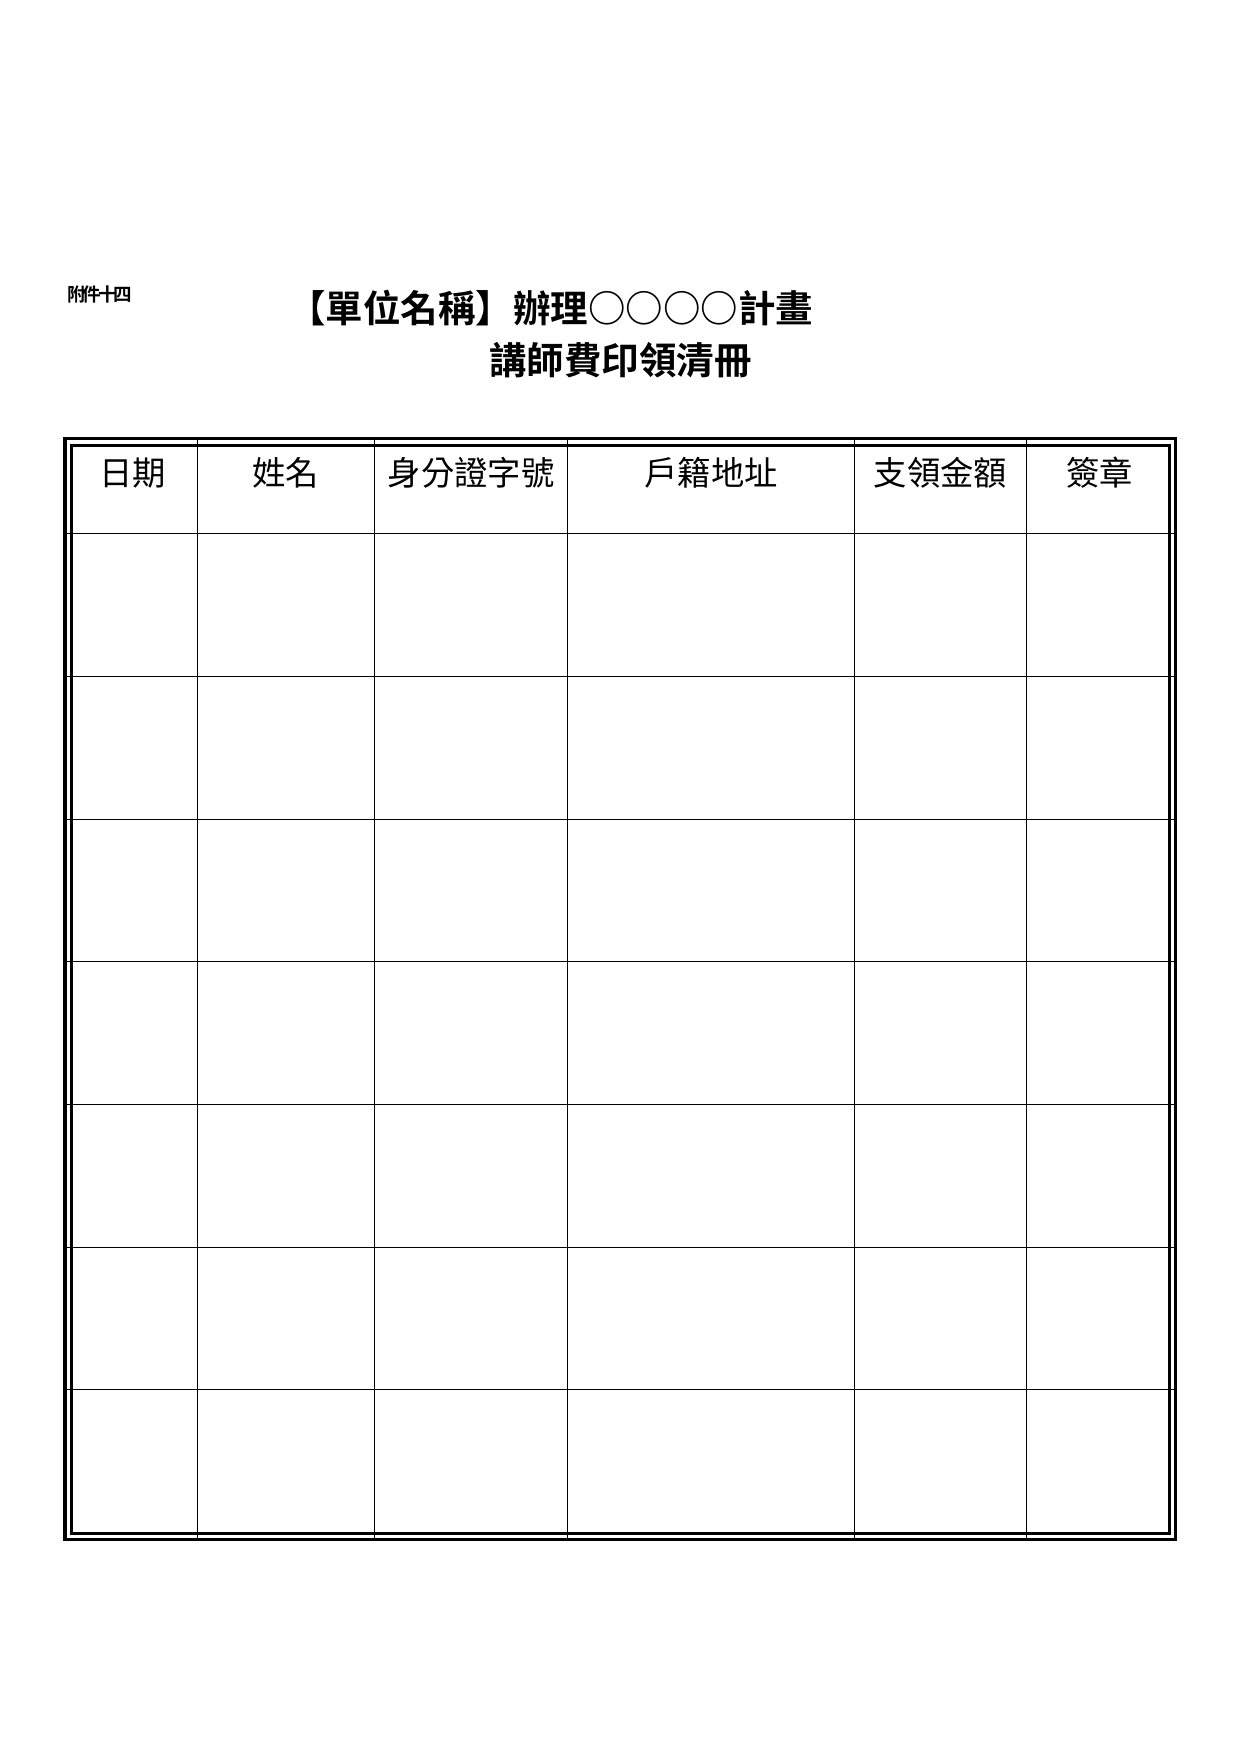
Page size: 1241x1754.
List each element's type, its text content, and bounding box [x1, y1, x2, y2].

table_cell [1027, 820, 1168, 961]
text 講師費印領清冊 [67, 333, 1173, 385]
table_header 簽章 [1027, 440, 1172, 533]
table_cell [198, 820, 374, 961]
table_cell [198, 677, 374, 818]
table_cell [198, 534, 374, 676]
text 附件十四 【單位名稱】辦理○○○○計畫 [67, 281, 1173, 333]
table_cell [73, 1105, 197, 1247]
table_header 日期 [68, 440, 197, 533]
table_cell [375, 1390, 567, 1532]
table_cell [855, 677, 1026, 818]
table_header [198, 440, 374, 444]
table_cell [73, 962, 197, 1104]
table_header 姓名 [198, 447, 374, 533]
table_cell [568, 820, 854, 961]
table_header 支領金額 [855, 447, 1026, 533]
table_cell [568, 677, 854, 818]
table_cell [855, 1105, 1026, 1247]
table_header 身分證字號 [375, 447, 567, 533]
table_cell [855, 1248, 1026, 1389]
table_header [375, 440, 567, 444]
table_cell [855, 1390, 1026, 1532]
table_cell [375, 820, 567, 961]
table_cell [198, 962, 374, 1104]
table_cell [73, 1248, 197, 1389]
table_cell [198, 1390, 374, 1532]
table_header [568, 440, 854, 444]
table_cell [568, 1390, 854, 1532]
table_header 戶籍地址 [568, 447, 854, 533]
table_cell [73, 677, 197, 818]
table_cell [1027, 677, 1168, 818]
table_cell [568, 1105, 854, 1247]
table_cell [1027, 1105, 1168, 1247]
table_cell [198, 1248, 374, 1389]
table_cell [1027, 534, 1168, 676]
table_cell [375, 534, 567, 676]
table_cell [73, 1390, 197, 1532]
table_cell [568, 962, 854, 1104]
table_cell [198, 1105, 374, 1247]
table_cell [855, 962, 1026, 1104]
table_cell [855, 534, 1026, 676]
table_cell [1027, 1390, 1168, 1532]
table_cell [1027, 962, 1168, 1104]
table_cell [375, 1105, 567, 1247]
table_cell [568, 1248, 854, 1389]
table_cell [855, 820, 1026, 961]
table_header [855, 440, 1026, 444]
table_cell [73, 534, 197, 676]
table_cell [1027, 1248, 1168, 1389]
table_cell [73, 820, 197, 961]
table_cell [375, 1248, 567, 1389]
table_cell [568, 534, 854, 676]
table_cell [375, 677, 567, 818]
table_cell [375, 962, 567, 1104]
